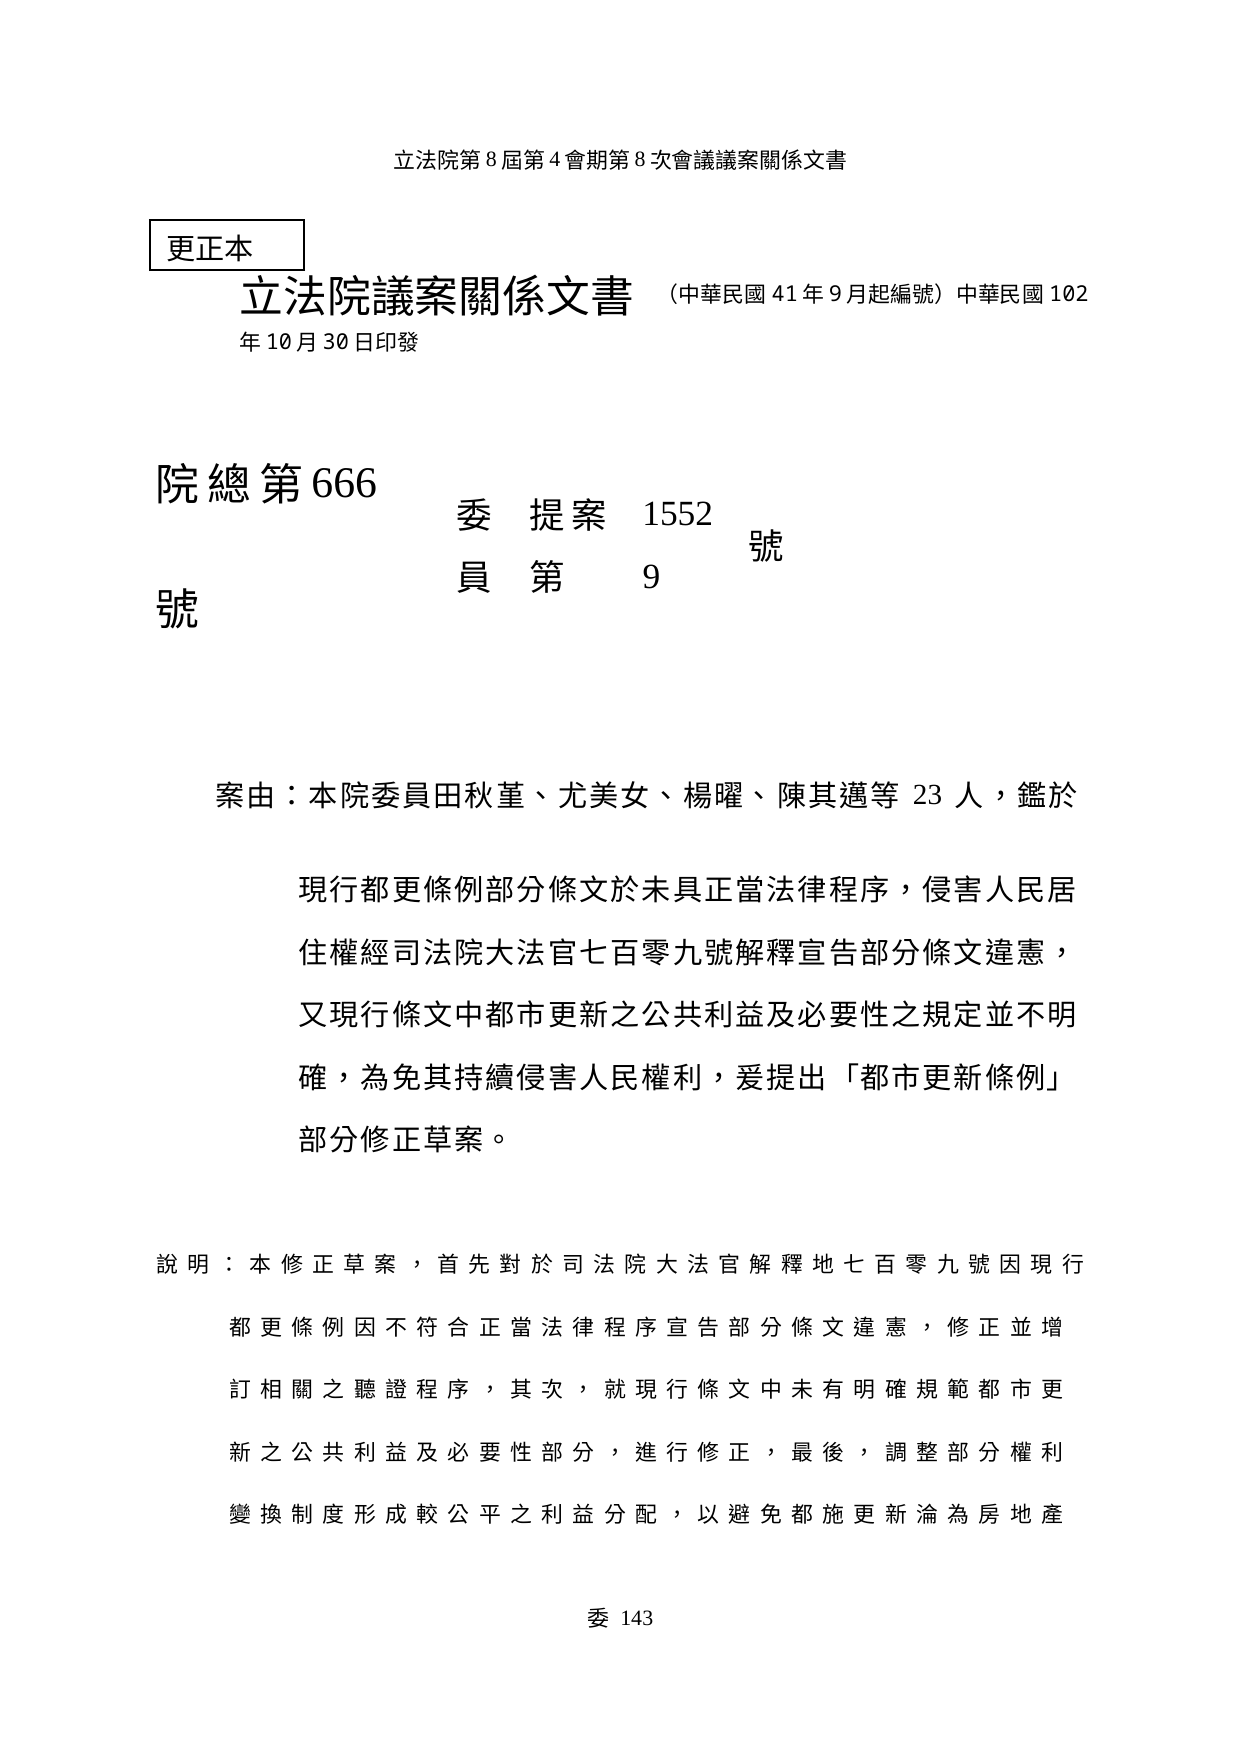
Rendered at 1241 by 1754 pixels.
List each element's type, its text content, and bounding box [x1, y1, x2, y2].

table_header 號 [741, 419, 778, 669]
text 立法院議案關係文書 （中華民國41年9月起編號）中華民國102年10月30日印發 [239, 262, 1089, 357]
table_header 委員 [409, 419, 523, 669]
table_header [778, 419, 782, 536]
table_header [778, 560, 782, 669]
text 案由：本院委員田秋堇、尤美女、楊曜、陳其邁等23人，鑑於現行都更條例部分條文於未具正當法律程序，侵害人民居住權經司法院大法官七百零九號解釋宣告部分條文違憲，又現行條文中都市更新之公共利益及必要性之規定並不明確，為免其持續侵害人民權利，爰提出「都市更新條例」部分修正草案。 [206, 732, 1089, 1169]
table_header 院總第666號 [151, 419, 409, 669]
table_header 提案第 [523, 419, 629, 669]
text 說明：本修正草案，首先對於司法院大法官解釋地七百零九號因現行都更條例因不符合正當法律程序宣告部分條文違憲，修正並增訂相關之聽證程序，其次，就現行條文中未有明確規範都市更新之公共利益及必要性部分，進行修正，最後，調整部分權利變換制度形成較公平之利益分配，以避免都施更新淪為房地產 [151, 1232, 1089, 1544]
table_header [782, 419, 797, 669]
table_header 15529 [629, 419, 741, 669]
text 更正本 [166, 229, 288, 262]
table_header [778, 538, 782, 559]
